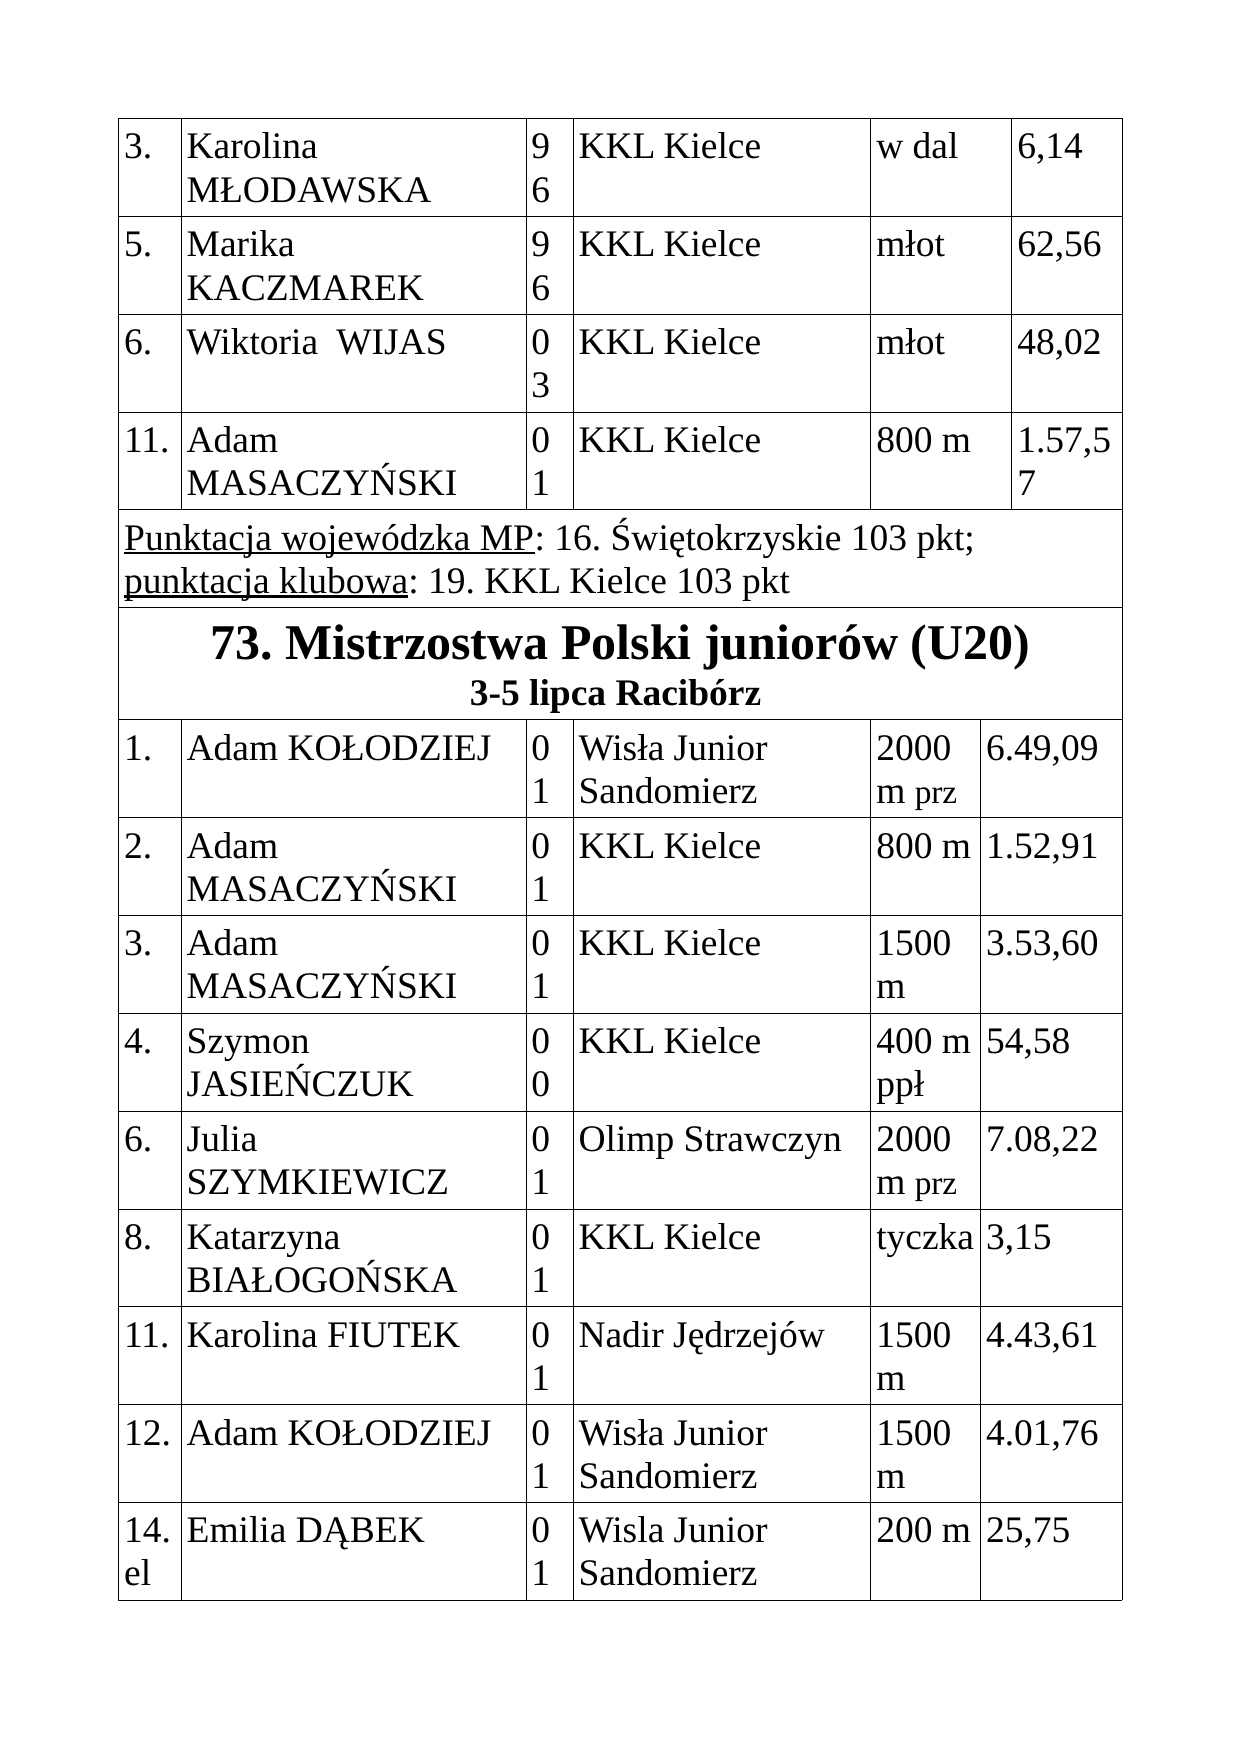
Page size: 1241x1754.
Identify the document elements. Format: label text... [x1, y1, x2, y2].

table_cell Adam MASACZYŃSKI [182, 413, 526, 509]
table_cell 1500 m [871, 1307, 980, 1404]
table_cell KKL Kielce [574, 413, 870, 509]
table_cell Adam MASACZYŃSKI [182, 818, 526, 915]
table_cell 1.57,57 [1012, 413, 1122, 509]
table_cell 01 [527, 1503, 573, 1600]
table_cell 14. el [119, 1503, 181, 1600]
table_cell 73. Mistrzostwa Polski juniorów (U20) 3-5 lipca Racibórz [119, 608, 1122, 719]
table_cell 96 [527, 119, 573, 216]
table_cell Szymon JASIEŃCZUK [182, 1014, 526, 1111]
table_cell 2000m prz [871, 1112, 980, 1208]
table_cell 48,02 [1012, 315, 1122, 412]
table_cell Punktacja wojewódzka MP: 16. Świętokrzyskie 103 pkt; punktacja klubowa: 19. KKL Kielce 103 pkt [119, 510, 1122, 607]
table_cell 01 [527, 818, 573, 915]
table_cell 11. [119, 413, 181, 509]
table_cell 8. [119, 1210, 181, 1306]
table_cell 1500 m [871, 1405, 980, 1502]
table_cell w dal [871, 119, 1011, 216]
table_cell Katarzyna BIAŁOGOŃSKA [182, 1210, 526, 1306]
table_cell 01 [527, 720, 573, 817]
table_cell 96 [527, 217, 573, 314]
table_cell 3,15 [981, 1210, 1122, 1306]
table_cell 4. [119, 1014, 181, 1111]
table_cell 01 [527, 413, 573, 509]
table_cell 2000m prz [871, 720, 980, 817]
table_cell KKL Kielce [574, 916, 870, 1013]
table_cell KKL Kielce [574, 315, 870, 412]
table_cell Adam MASACZYŃSKI [182, 916, 526, 1013]
table_cell 6. [119, 1112, 181, 1208]
table_cell KKL Kielce [574, 818, 870, 915]
table_cell 62,56 [1012, 217, 1122, 314]
table_cell Wisla Junior Sandomierz [574, 1503, 870, 1600]
table_cell Wisła Junior Sandomierz [574, 720, 870, 817]
table_cell 01 [527, 1210, 573, 1306]
table_cell 4.43,61 [981, 1307, 1122, 1404]
table_cell Marika KACZMAREK [182, 217, 526, 314]
table_cell Adam KOŁODZIEJ [182, 720, 526, 817]
table_cell KKL Kielce [574, 119, 870, 216]
table_cell 3. [119, 916, 181, 1013]
table_cell KKL Kielce [574, 1014, 870, 1111]
table_cell 7.08,22 [981, 1112, 1122, 1208]
table_cell 54,58 [981, 1014, 1122, 1111]
table_cell Nadir Jędrzejów [574, 1307, 870, 1404]
table_cell 3. [119, 119, 181, 216]
table_cell 01 [527, 916, 573, 1013]
table_cell 2. [119, 818, 181, 915]
table_cell Wiktoria WIJAS [182, 315, 526, 412]
table_cell Wisła Junior Sandomierz [574, 1405, 870, 1502]
table_cell KKL Kielce [574, 217, 870, 314]
table_cell Emilia DĄBEK [182, 1503, 526, 1600]
table_cell 01 [527, 1307, 573, 1404]
table_cell 6.49,09 [981, 720, 1122, 817]
table_cell młot [871, 217, 1011, 314]
table_cell Julia SZYMKIEWICZ [182, 1112, 526, 1208]
table_cell 4.01,76 [981, 1405, 1122, 1502]
table_cell młot [871, 315, 1011, 412]
table_cell 25,75 [981, 1503, 1122, 1600]
table_cell Olimp Strawczyn [574, 1112, 870, 1208]
table_cell 01 [527, 1112, 573, 1208]
table_cell KKL Kielce [574, 1210, 870, 1306]
table_cell 1.52,91 [981, 818, 1122, 915]
table_cell 03 [527, 315, 573, 412]
table_cell 01 [527, 1405, 573, 1502]
table_cell 6,14 [1012, 119, 1122, 216]
table_cell Karolina FIUTEK [182, 1307, 526, 1404]
table_cell 800 m [871, 413, 1011, 509]
table_cell 6. [119, 315, 181, 412]
table_cell tyczka [871, 1210, 980, 1306]
table_cell 3.53,60 [981, 916, 1122, 1013]
table_cell 00 [527, 1014, 573, 1111]
table_cell 200 m [871, 1503, 980, 1600]
table_cell 400 m ppł [871, 1014, 980, 1111]
table_cell 12. [119, 1405, 181, 1502]
table_cell Karolina MŁODAWSKA [182, 119, 526, 216]
table_cell 11. [119, 1307, 181, 1404]
table_cell Adam KOŁODZIEJ [182, 1405, 526, 1502]
table_cell 800 m [871, 818, 980, 915]
table_cell 5. [119, 217, 181, 314]
table_cell 1. [119, 720, 181, 817]
table_cell 1500 m [871, 916, 980, 1013]
